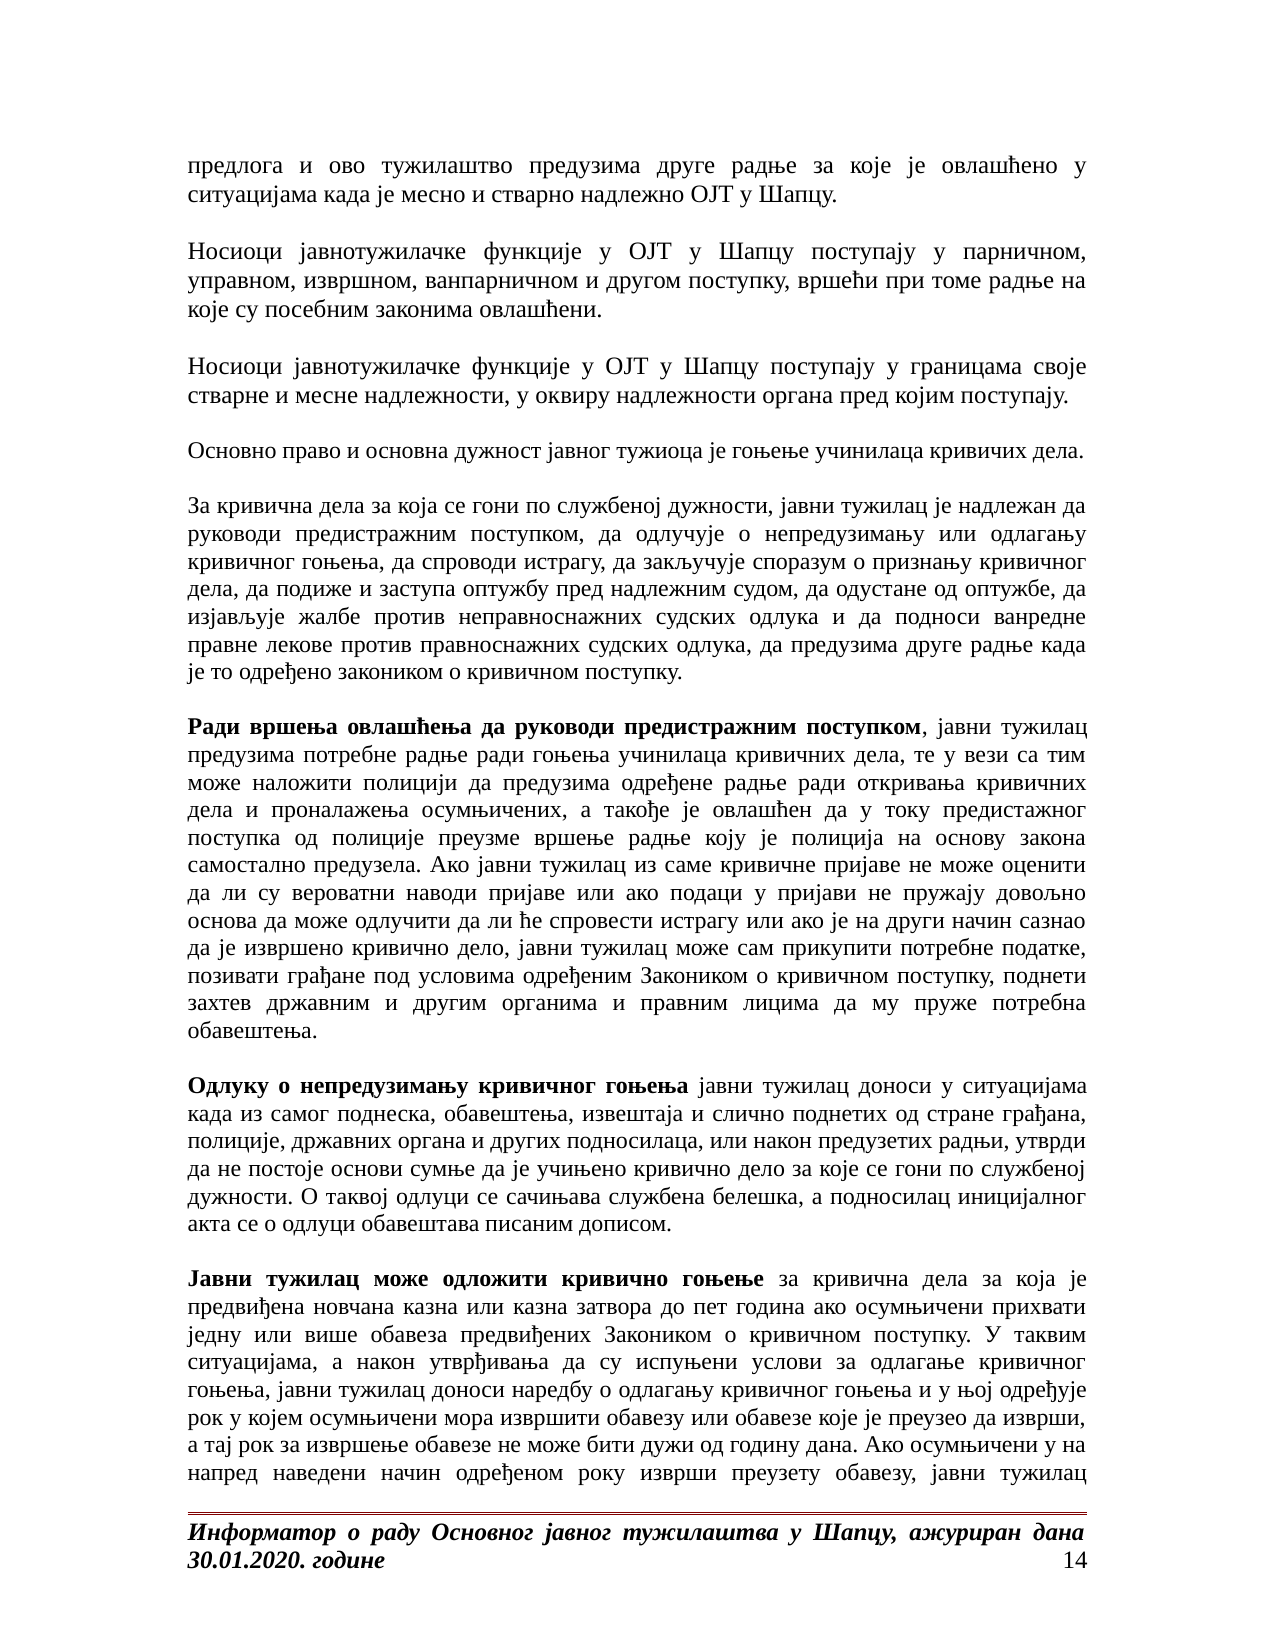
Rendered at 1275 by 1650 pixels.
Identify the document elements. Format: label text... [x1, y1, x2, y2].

text Јавни тужилац може одложити кривично гоњење за кривична дела за која је предвиђена новчана казна или казна затвора до пет година ако осумњичени прихвати једну или више обавеза предвиђених Закоником о кривичном поступку. У таквим ситуацијама, а након утврђивања да су испуњени услови за одлагање кривичног гоњења, јавни тужилац доноси наредбу о одлагању кривичног гоњења и у њој одређује рок у којем осумњичени мора извршити обавезу или обавезе које је преузео да изврши, а тај рок за извршење обавезе не може бити дужи од годину дана. Ако осумњичени у на напред наведени начин одређеном року изврши преузету обавезу, јавни тужилац [187, 1264, 1087, 1485]
text Носиоци јавнотужилачке функције у ОЈТ у Шапцу поступају у парничном, управном, извршном, ванпарничном и другом поступку, вршећи при томе радње на које су посебним законима овлашћени. [187, 236, 1087, 322]
text За кривична дела за која се гони по службеној дужности, јавни тужилац је надлежан да руководи предистражним поступком, да одлучује о непредузимању или одлагању кривичног гоњења, да спроводи истрагу, да закључује споразум о признању кривичног дела, да подиже и заступа оптужбу пред надлежним судом, да одустане од оптужбе, да изјављује жалбе против неправноснажних судских одлука и да подноси ванредне правне лекове против правноснажних судских одлука, да предузима друге радње када је то одређено закоником о кривичном поступку. [187, 492, 1087, 685]
text Одлуку о непредузимању кривичног гоњења јавни тужилац доноси у ситуацијама када из самог поднеска, обавештења, извештаја и слично поднетих од стране грађана, полиције, државних органа и других подносилаца, или након предузетих радњи, утврди да не постоје основи сумње да је учињено кривично дело за које се гони по службеној дужности. О таквој одлуци се сачињава службена белешка, а подносилац иницијалног акта се о одлуци обавештава писаним дописом. [187, 1071, 1087, 1237]
text Ради вршења овлашћења да руководи предистражним поступком, јавни тужилац предузима потребне радње ради гоњења учинилаца кривичних дела, те у вези са тим може наложити полицији да предузима одређене радње ради откривања кривичних дела и проналажења осумњичених, а такође је овлашћен да у току предистажног поступка од полиције преузме вршење радње коју је полиција на основу закона самостално предузела. Ако јавни тужилац из саме кривичне пријаве не може оценити да ли су вероватни наводи пријаве или ако подаци у пријави не пружају довољно основа да може одлучити да ли ће спровести истрагу или ако је на други начин сазнао да је извршено кривично дело, јавни тужилац може сам прикупити потребне податке, позивати грађане под условима одређеним Закоником о кривичном поступку, поднети захтев државним и другим органима и правним лицима да му пруже потребна обавештења. [187, 712, 1087, 1044]
text Основно право и основна дужност јавног тужиоца је гоњење учинилаца кривичих дела. [187, 436, 1087, 464]
text Носиоци јавнотужилачке функције у ОЈТ у Шапцу поступају у границама своје стварне и месне надлежности, у оквиру надлежности органа пред којим поступају. [187, 351, 1087, 409]
text предлога и ово тужилаштво предузима друге радње за које је овлашћено у ситуацијама када је месно и стварно надлежно ОЈТ у Шапцу. [187, 150, 1087, 207]
